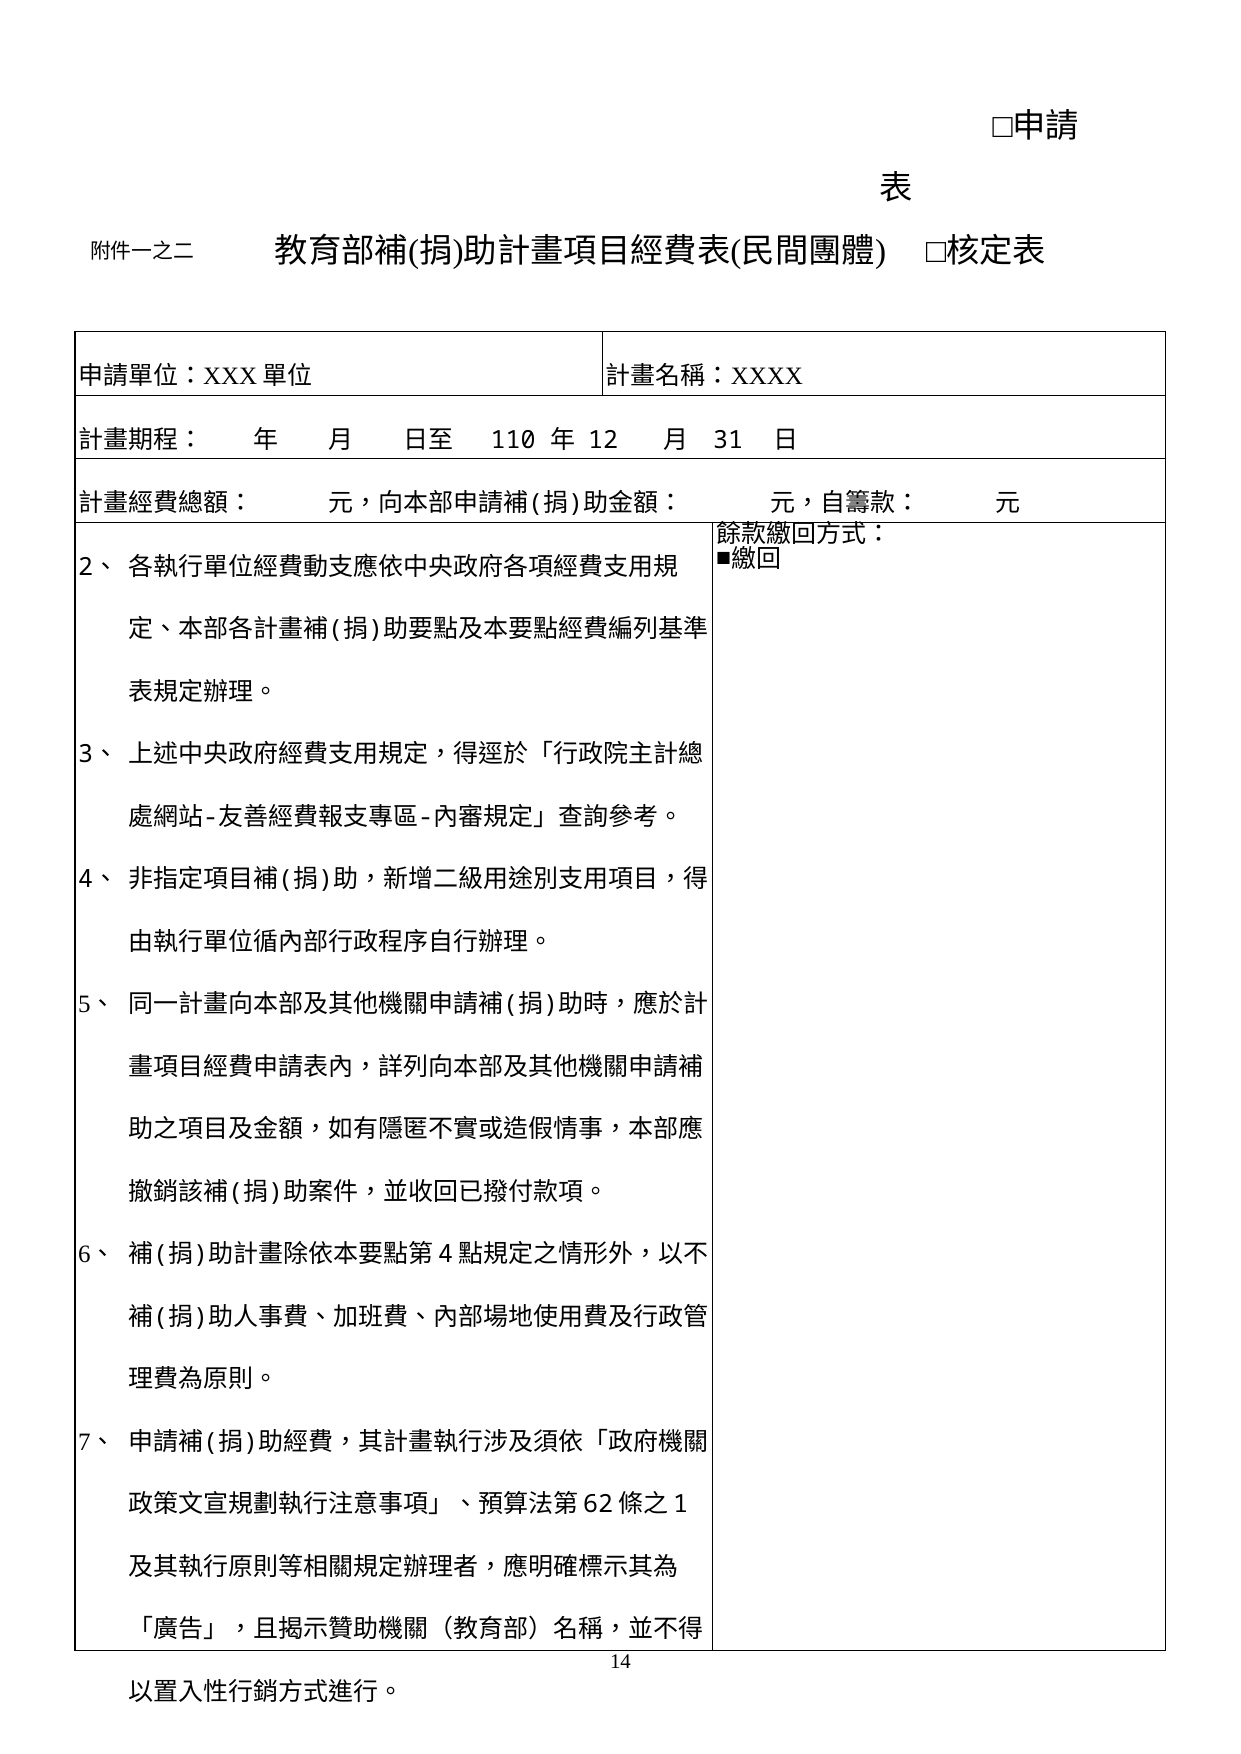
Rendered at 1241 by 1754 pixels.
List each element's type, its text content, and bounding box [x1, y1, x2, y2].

table_cell [499, 269, 705, 331]
table_cell [225, 206, 247, 268]
table_cell [374, 269, 498, 331]
table_header [75, 81, 131, 206]
table_cell 計畫經費總額： 元，向本部申請補(捐)助金額： 元，自籌款： 元 [76, 459, 1165, 522]
table_cell [131, 206, 225, 227]
table_header [1086, 81, 1165, 206]
table_cell [225, 269, 247, 331]
table_cell [131, 284, 225, 331]
table_header □申請表 [705, 81, 1086, 206]
table_cell 備註： 非屬政府機關(構)、公私立學校、特種基金及行政法人之民間團體適用。 各執行單位經費動支應依中央政府各項經費支用規定、本部各計畫補(捐)助要點及本要點經費編列基準表規定辦理。 上述中央政府經費支用規定，得逕於「行政院主計總處網站-友善經費報支專區-內審規定」查詢參考。 非指定項目補(捐)助，新增二級用途別支用項目，得由執行單位循內部行政程序自行辦理。 同一計畫向本部及其他機關申請補(捐)助時，應於計畫項目經費申請表內，詳列向本部及其他機關申請補助之項目及金額，如有隱匿不實或造假情事，本部應撤銷該補(捐)助案件，並收回已撥付款項。 補(捐)助計畫除依本要點第4點規定之情形外，以不補(捐)助人事費、加班費、內部場地使用費及行政管理費為原則。 申請補(捐)助經費，其計畫執行涉及須依「政府機關政策文宣規劃執行注意事項」、預算法第62條之1及其執行原則等相關規定辦理者，應明確標示其為「廣告」，且揭示贊助機關（教育部）名稱，並不得以置入性行銷方式進行。 [76, 523, 712, 1649]
table_cell 餘款繳回方式： ■繳回 [713, 523, 1165, 1649]
table_cell [705, 269, 1086, 331]
table_header [131, 81, 225, 206]
table_cell 計畫名稱：XXXX [603, 332, 1165, 394]
table_cell 計畫期程： 年 月 日至 110 年 12 月 31 日 [76, 396, 1165, 458]
table_cell [247, 269, 374, 331]
table_cell [75, 206, 131, 227]
table_cell [1086, 206, 1165, 268]
table_header [499, 81, 705, 206]
table_header [374, 81, 498, 206]
table_cell 申請單位：XXX單位 [76, 332, 602, 394]
table_cell [1086, 269, 1165, 331]
table_cell [75, 284, 131, 331]
table_cell 教育部補(捐)助計畫項目經費表(民間團體) □核定表 [247, 206, 1086, 268]
table_header [225, 81, 247, 206]
table_header [247, 81, 374, 206]
